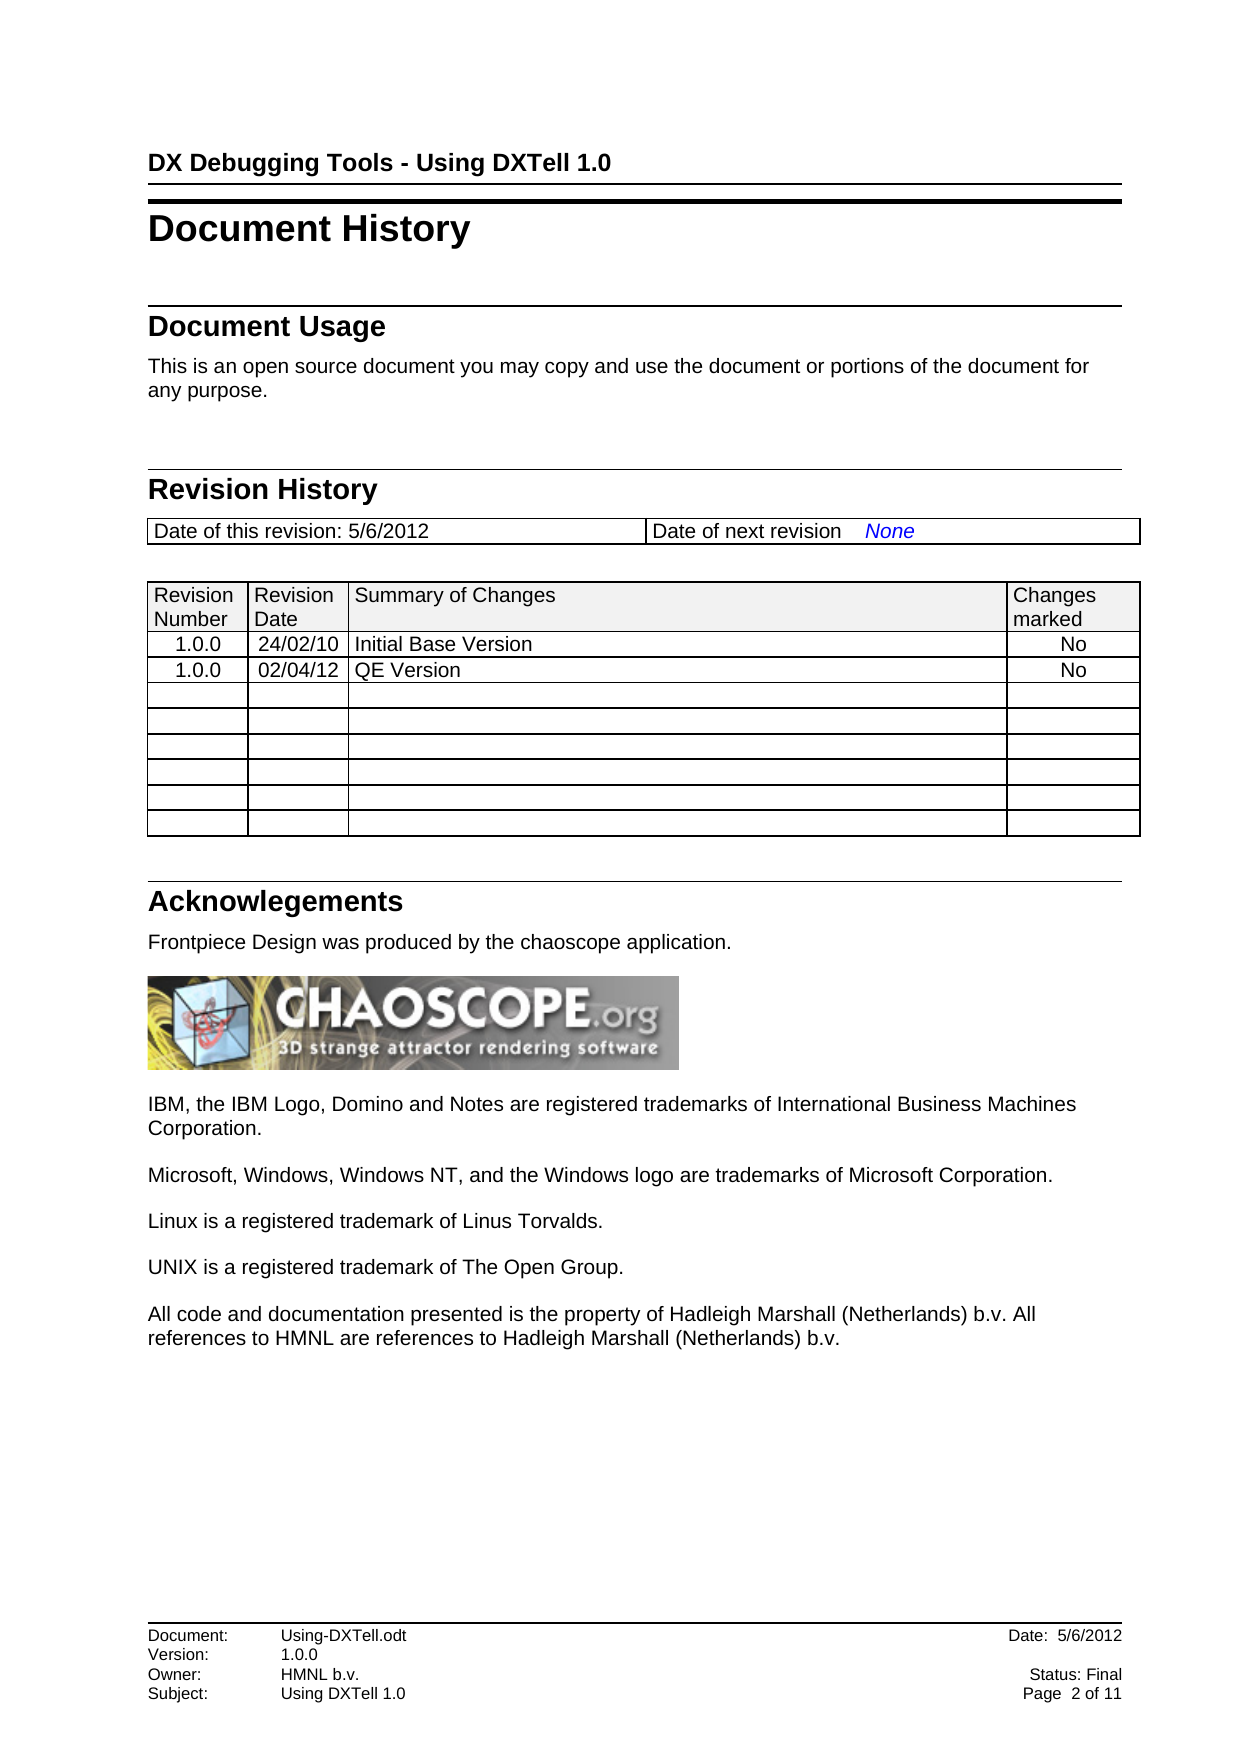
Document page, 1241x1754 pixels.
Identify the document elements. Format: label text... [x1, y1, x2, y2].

table_cell 1.0.0 [148, 658, 247, 682]
table_cell [148, 709, 247, 733]
table_cell [349, 683, 1006, 707]
table_cell [148, 735, 247, 758]
table_cell [1008, 709, 1139, 733]
table_cell [249, 786, 348, 809]
text Microsoft, Windows, Windows NT, and the Windows logo are trademarks of Microsoft Corporation. [148, 1162, 1122, 1186]
table_header Revision Date [249, 583, 348, 631]
table_header Date of next revision None [647, 519, 1139, 543]
table_cell [249, 683, 348, 707]
table_cell [148, 786, 247, 809]
text IBM, the IBM Logo, Domino and Notes are registered trademarks of International Business Machines Corporation. [148, 1092, 1122, 1140]
table_cell [249, 709, 348, 733]
table_header Changes marked [1008, 583, 1139, 631]
text All code and documentation presented is the property of Hadleigh Marshall (Netherlands) b.v. All references to HMNL are references to Hadleigh Marshall (Netherlands) b.v. [148, 1302, 1122, 1349]
table_cell [349, 709, 1006, 733]
subtitle Revision History [148, 470, 1122, 506]
table_cell [148, 760, 247, 784]
table_cell [349, 735, 1006, 758]
table_cell [1008, 683, 1139, 707]
subtitle Acknowlegements [148, 882, 1122, 918]
table_cell [1008, 786, 1139, 809]
table_cell [249, 760, 348, 784]
table_cell [249, 811, 348, 835]
table_cell 1.0.0 [148, 632, 247, 656]
table_cell Initial Base Version [349, 632, 1006, 656]
table_cell [349, 786, 1006, 809]
table_cell [1008, 811, 1139, 835]
table_cell 02/04/12 [249, 658, 348, 682]
table_cell 24/02/10 [249, 632, 348, 656]
table_cell [148, 683, 247, 707]
table_cell [1008, 760, 1139, 784]
table_header Revision Number [148, 583, 247, 631]
text Frontpiece Design was produced by the chaoscope application. [148, 930, 1122, 954]
table_cell No [1008, 658, 1139, 682]
table_cell [249, 735, 348, 758]
table_cell [1008, 735, 1139, 758]
table_cell [349, 760, 1006, 784]
subtitle Document Usage [148, 307, 1122, 342]
text Linux is a registered trademark of Linus Torvalds. [148, 1209, 1122, 1233]
text UNIX is a registered trademark of The Open Group. [148, 1255, 1122, 1279]
table_header Date of this revision: 02/04/2012 12:27 [148, 519, 645, 543]
table_header Summary of Changes [349, 583, 1006, 631]
table_cell [148, 811, 247, 835]
table_cell QE Version [349, 658, 1006, 682]
table_cell [349, 811, 1006, 835]
table_cell No [1008, 632, 1139, 656]
text This is an open source document you may copy and use the document or portions of the document for any purpose. [148, 354, 1122, 402]
subtitle Document History [148, 204, 1122, 249]
